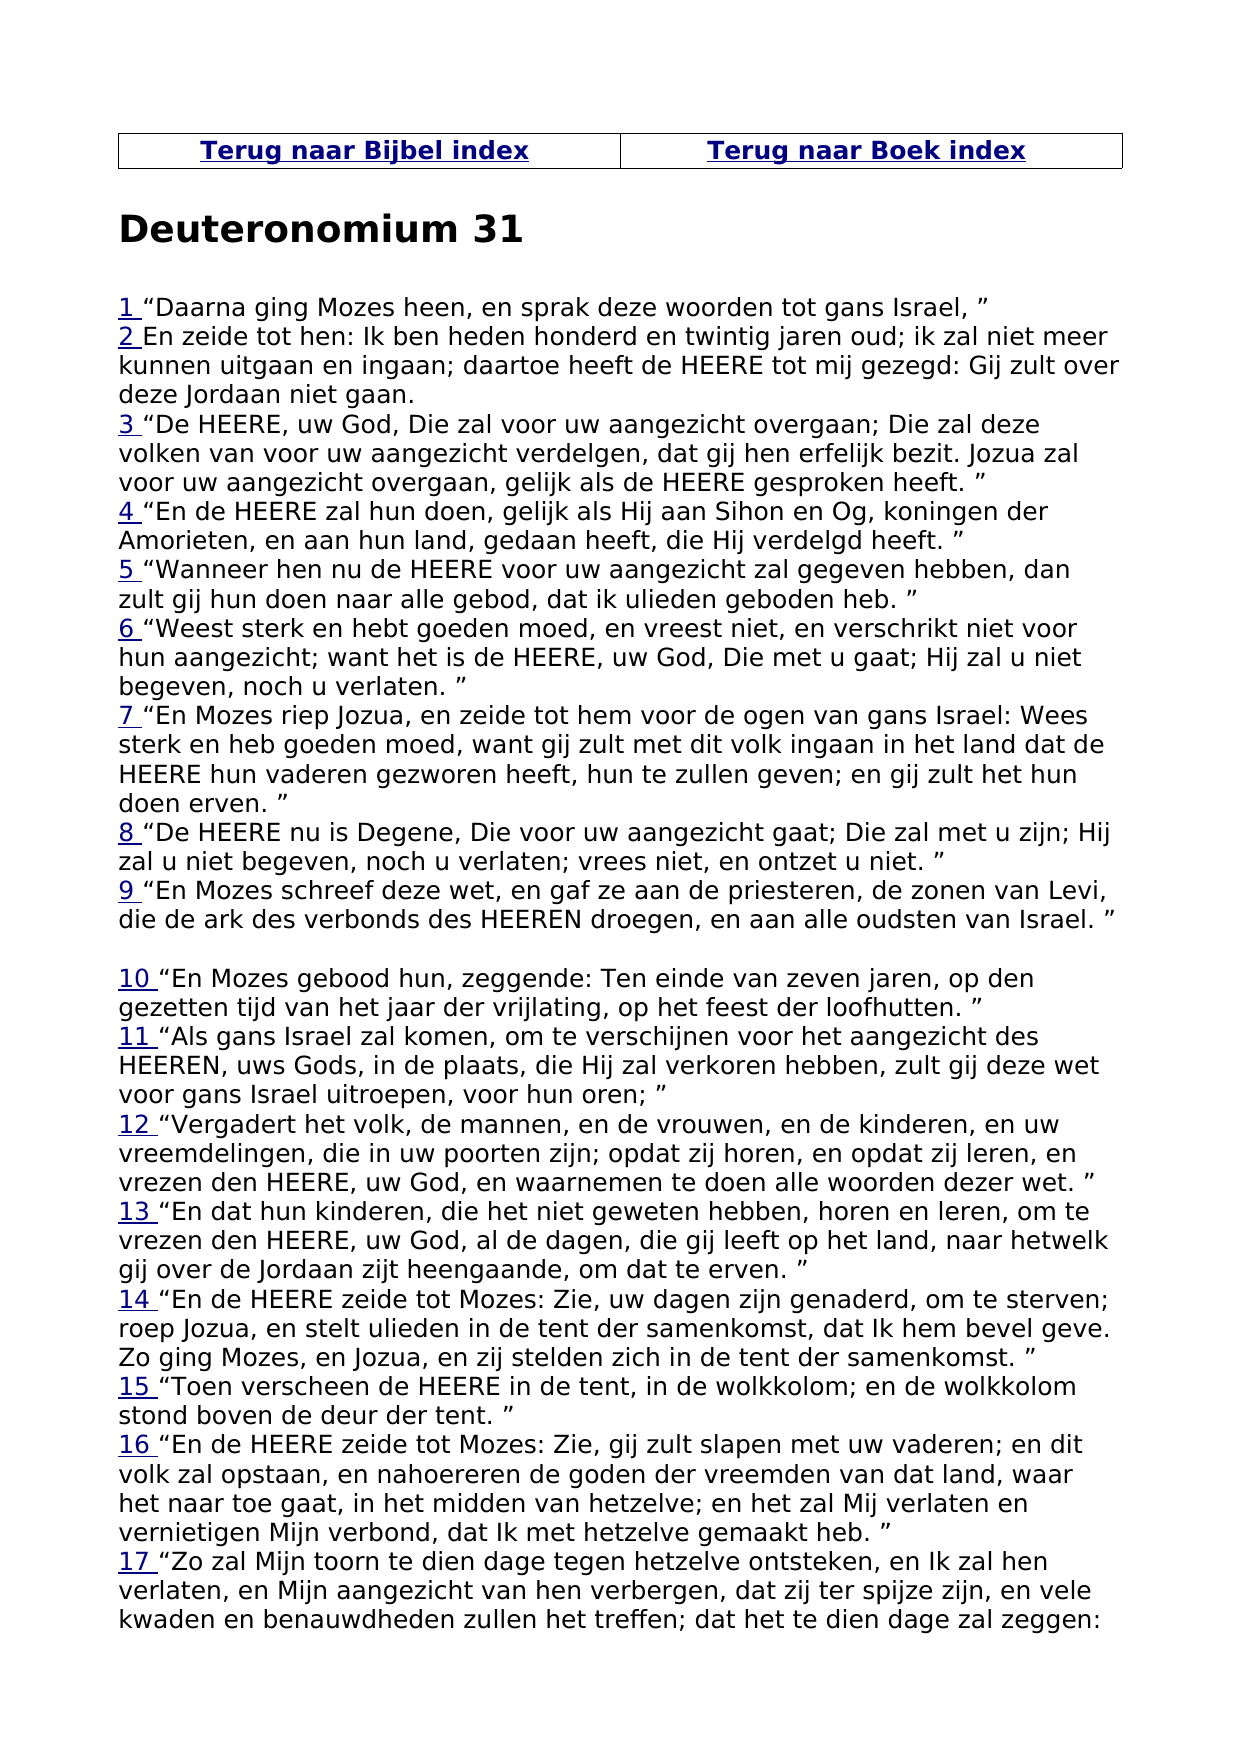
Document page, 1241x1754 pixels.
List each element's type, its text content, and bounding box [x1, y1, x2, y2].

table_header Terug naar Boek index [621, 134, 1122, 168]
table_header Terug naar Bijbel index [119, 134, 620, 168]
subtitle Deuteronomium 31 [118, 208, 1122, 252]
text 1 “Daarna ging Mozes heen, en sprak deze woorden tot gans Israel, ” 2 En zeide tot hen: Ik ben heden honderd en twintig jaren oud; ik zal niet meer kunnen uitgaan en ingaan; daartoe heeft de HEERE tot mij gezegd: Gij zult over deze Jordaan niet gaan. 3 “De HEERE, uw God, Die zal voor uw aangezicht overgaan; Die zal deze volken van voor uw aangezicht verdelgen, dat gij hen erfelijk bezit. Jozua zal voor uw aangezicht overgaan, gelijk als de HEERE gesproken heeft. ” 4 “En de HEERE zal hun doen, gelijk als Hij aan Sihon en Og, koningen der Amorieten, en aan hun land, gedaan heeft, die Hij verdelgd heeft. ” 5 “Wanneer hen nu de HEERE voor uw aangezicht zal gegeven hebben, dan zult gij hun doen naar alle gebod, dat ik ulieden geboden heb. ” 6 “Weest sterk en hebt goeden moed, en vreest niet, en verschrikt niet voor hun aangezicht; want het is de HEERE, uw God, Die met u gaat; Hij zal u niet begeven, noch u verlaten. ” 7 “En Mozes riep Jozua, en zeide tot hem voor de ogen van gans Israel: Wees sterk en heb goeden moed, want gij zult met dit volk ingaan in het land dat de HEERE hun vaderen gezworen heeft, hun te zullen geven; en gij zult het hun doen erven. ” 8 “De HEERE nu is Degene, Die voor uw aangezicht gaat; Die zal met u zijn; Hij zal u niet begeven, noch u verlaten; vrees niet, en ontzet u niet. ” 9 “En Mozes schreef deze wet, en gaf ze aan de priesteren, de zonen van Levi, die de ark des verbonds des HEEREN droegen, en aan alle oudsten van Israel. ” 10 “En Mozes gebood hun, zeggende: Ten einde van zeven jaren, op den gezetten tijd van het jaar der vrijlating, op het feest der loofhutten. ” 11 “Als gans Israel zal komen, om te verschijnen voor het aangezicht des HEEREN, uws Gods, in de plaats, die Hij zal verkoren hebben, zult gij deze wet voor gans Israel uitroepen, voor hun oren; ” 12 “Vergadert het volk, de mannen, en de vrouwen, en de kinderen, en uw vreemdelingen, die in uw poorten zijn; opdat zij horen, en opdat zij leren, en vrezen den HEERE, uw God, en waarnemen te doen alle woorden dezer wet. ” 13 “En dat hun kinderen, die het niet geweten hebben, horen en leren, om te vrezen den HEERE, uw God, al de dagen, die gij leeft op het land, naar hetwelk gij over de Jordaan zijt heengaande, om dat te erven. ” 14 “En de HEERE zeide tot Mozes: Zie, uw dagen zijn genaderd, om te sterven; roep Jozua, en stelt ulieden in de tent der samenkomst, dat Ik hem bevel geve. Zo ging Mozes, en Jozua, en zij stelden zich in de tent der samenkomst. ” 15 “Toen verscheen de HEERE in de tent, in de wolkkolom; en de wolkkolom stond boven de deur der tent. ” 16 “En de HEERE zeide tot Mozes: Zie, gij zult slapen met uw vaderen; en dit volk zal opstaan, en nahoereren de goden der vreemden van dat land, waar het naar toe gaat, in het midden van hetzelve; en het zal Mij verlaten en vernietigen Mijn verbond, dat Ik met hetzelve gemaakt heb. ” 17 “Zo zal Mijn toorn te dien dage tegen hetzelve ontsteken, en Ik zal hen verlaten, en Mijn aangezicht van hen verbergen, dat zij ter spijze zijn, en vele kwaden en benauwdheden zullen het treffen; dat het te dien dage zal zeggen: [118, 264, 1122, 1635]
